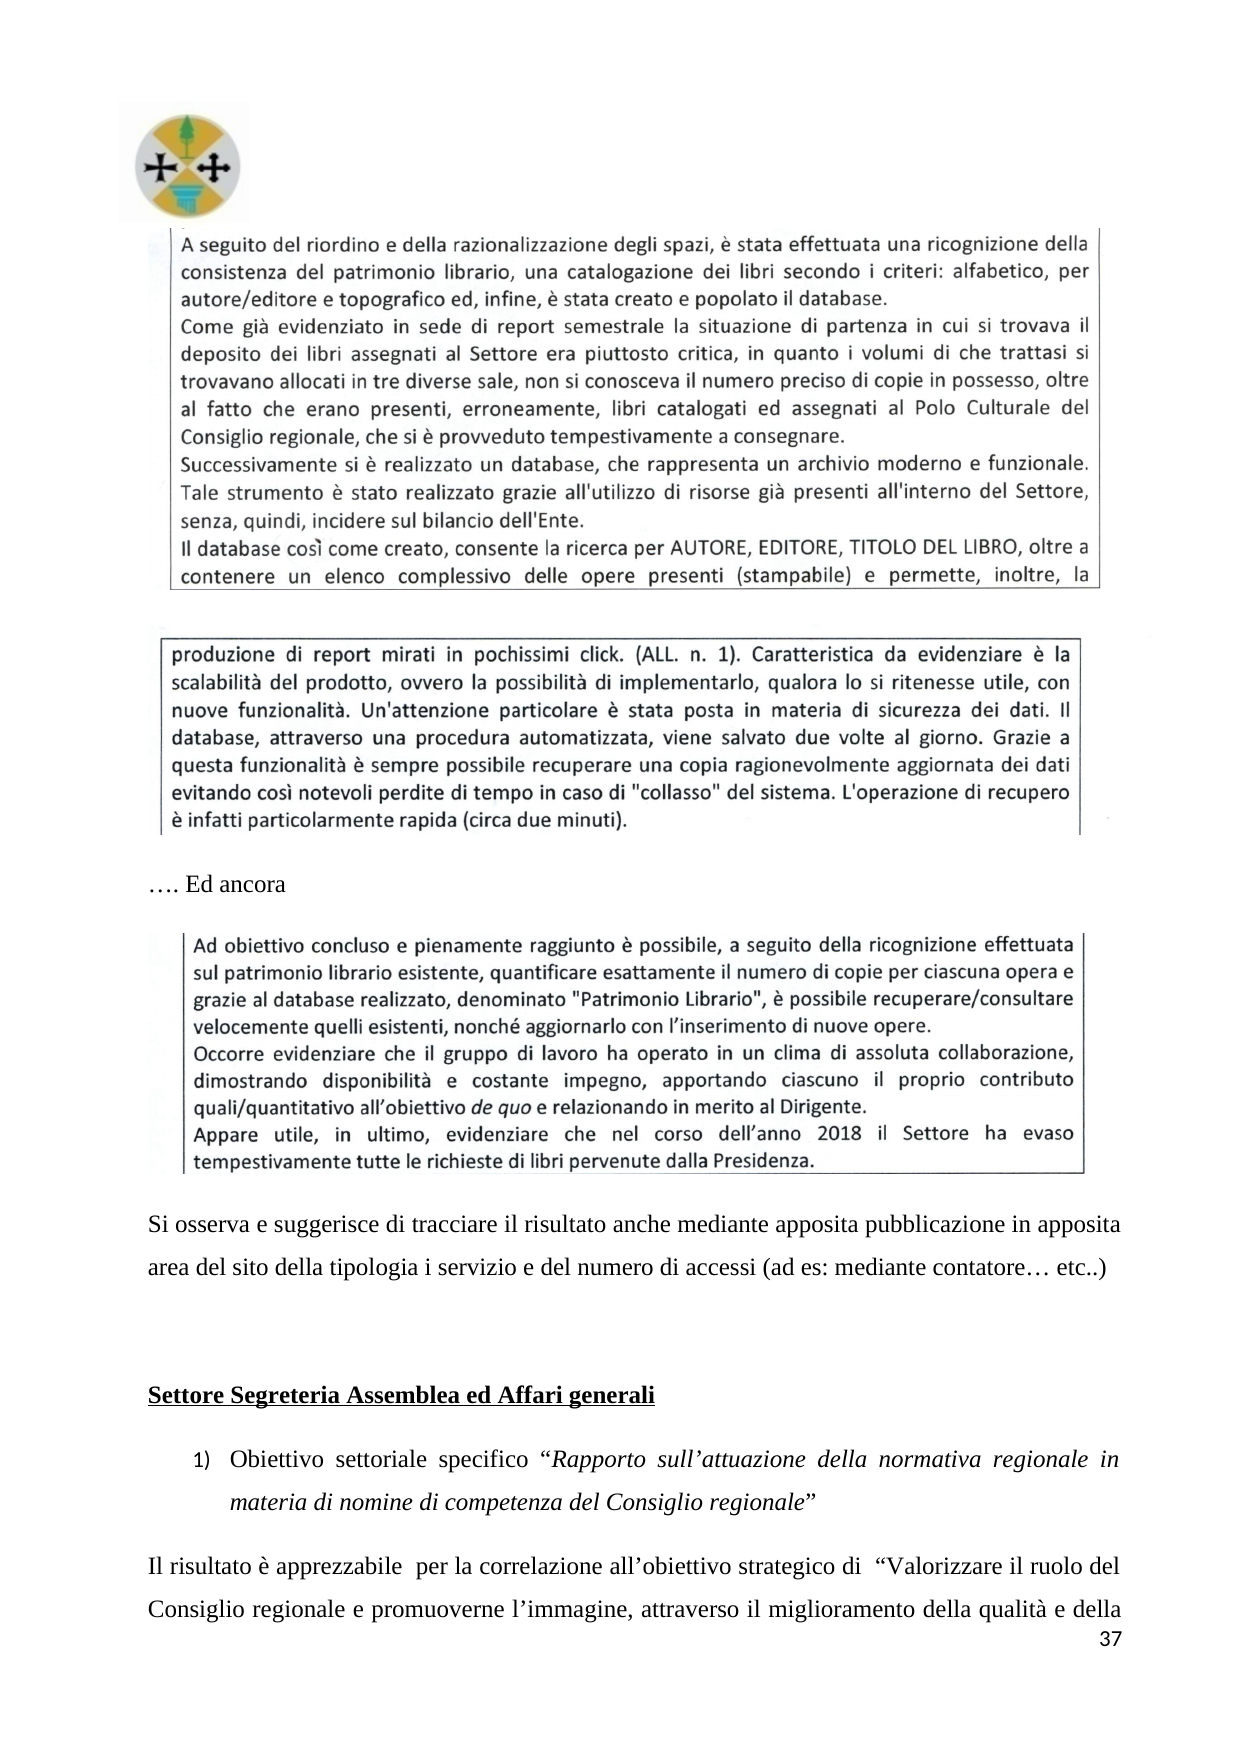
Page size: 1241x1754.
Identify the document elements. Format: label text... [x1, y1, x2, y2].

text Il risultato è apprezzabile per la correlazione all’obiettivo strategico di “Valorizzare il ruolo del Consiglio regionale e promuoverne l’immagine, attraverso il miglioramento della qualità e della [148, 1551, 1122, 1623]
list Obiettivo settoriale specifico “Rapporto sull’attuazione della normativa regionale in materia di nomine di competenza del Consiglio regionale” [192, 1444, 1122, 1516]
text Si osserva e suggerisce di tracciare il risultato anche mediante apposita pubblicazione in apposita area del sito della tipologia i servizio e del numero di accessi (ad es: mediante contatore… etc..) [148, 1209, 1122, 1281]
text …. Ed ancora [148, 869, 1122, 898]
text Settore Segreteria Assemblea ed Affari generali [148, 1380, 1122, 1408]
